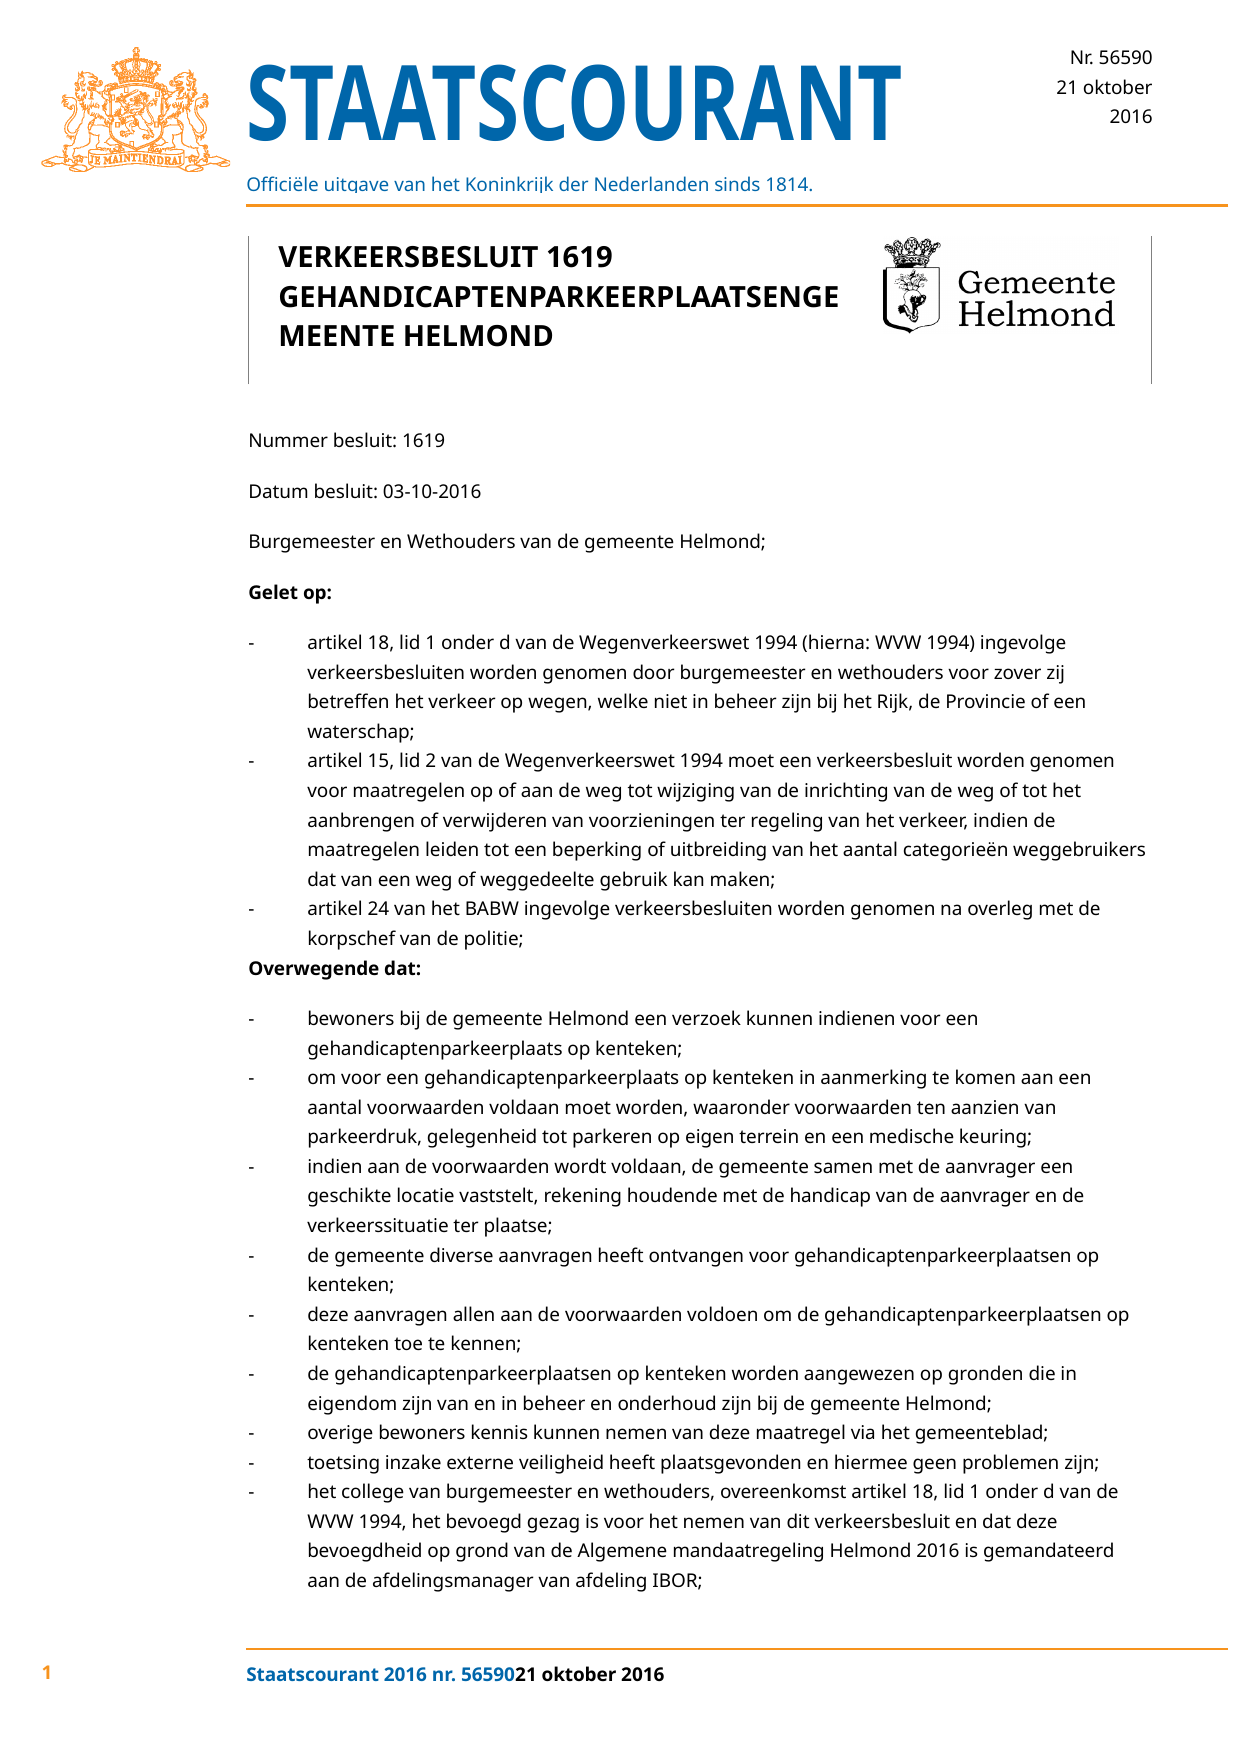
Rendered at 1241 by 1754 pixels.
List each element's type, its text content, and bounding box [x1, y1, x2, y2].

list bewoners bij de gemeente Helmond een verzoek kunnen indienen voor een gehandicaptenparkeerplaats op kenteken; [248, 1005, 1152, 1060]
table_header VERKEERSBESLUIT 1619 GEHANDICAPTENPARKEERPLAATSENGEMEENTE HELMOND [249, 236, 850, 384]
list de gemeente diverse aanvragen heeft ontvangen voor gehandicaptenparkeerplaatsen op kenteken; [248, 1242, 1152, 1297]
list toetsing inzake externe veiligheid heeft plaatsgevonden en hiermee geen problemen zijn; [248, 1449, 1152, 1474]
list artikel 24 van het BABW ingevolge verkeersbesluiten worden genomen na overleg met de korpschef van de politie; [248, 896, 1152, 951]
list het college van burgemeester en wethouders, overeenkomst artikel 18, lid 1 onder d van de WVW 1994, het bevoegd gezag is voor het nemen van dit verkeersbesluit en dat deze bevoegdheid op grond van de Algemene mandaatregeling Helmond 2016 is gemandateerd aan de afdelingsmanager van afdeling IBOR; [248, 1478, 1152, 1593]
list artikel 15, lid 2 van de Wegenverkeerswet 1994 moet een verkeersbesluit worden genomen voor maatregelen op of aan de weg tot wijziging van de inrichting van de weg of tot het aanbrengen of verwijderen van voorzieningen ter regeling van het verkeer, indien de maatregelen leiden tot een beperking of uitbreiding van het aantal categorieën weggebruikers dat van een weg of weggedeelte gebruik kan maken; [248, 748, 1152, 892]
list deze aanvragen allen aan de voorwaarden voldoen om de gehandicaptenparkeerplaatsen op kenteken toe te kennen; [248, 1301, 1152, 1356]
list de gehandicaptenparkeerplaatsen op kenteken worden aangewezen op gronden die in eigendom zijn van en in beheer en onderhoud zijn bij de gemeente Helmond; [248, 1360, 1152, 1415]
list om voor een gehandicaptenparkeerplaats op kenteken in aanmerking te komen aan een aantal voorwaarden voldaan moet worden, waaronder voorwaarden ten aanzien van parkeerdruk, gelegenheid tot parkeren op eigen terrein en een medische keuring; [248, 1064, 1152, 1149]
picture [882, 236, 1119, 334]
list indien aan de voorwaarden wordt voldaan, de gemeente samen met de aanvrager een geschikte locatie vaststelt, rekening houdende met de handicap van de aanvrager en de verkeerssituatie ter plaatse; [248, 1153, 1152, 1238]
table_header [850, 236, 1151, 384]
list artikel 18, lid 1 onder d van de Wegenverkeerswet 1994 (hierna: WVW 1994) ingevolge verkeersbesluiten worden genomen door burgemeester en wethouders voor zover zij betreffen het verkeer op wegen, welke niet in beheer zijn bij het Rijk, de Provincie of een waterschap; [248, 629, 1152, 744]
text Burgemeester en Wethouders van de gemeente Helmond; [248, 528, 1152, 554]
picture [41, 47, 231, 172]
text Gelet op: [248, 579, 1152, 604]
list overige bewoners kennis kunnen nemen van deze maatregel via het gemeenteblad; [248, 1419, 1152, 1445]
text Nummer besluit: 1619 [248, 428, 1152, 453]
text Datum besluit: 03-10-2016 [248, 478, 1152, 504]
text Overwegende dat: [248, 955, 1152, 980]
